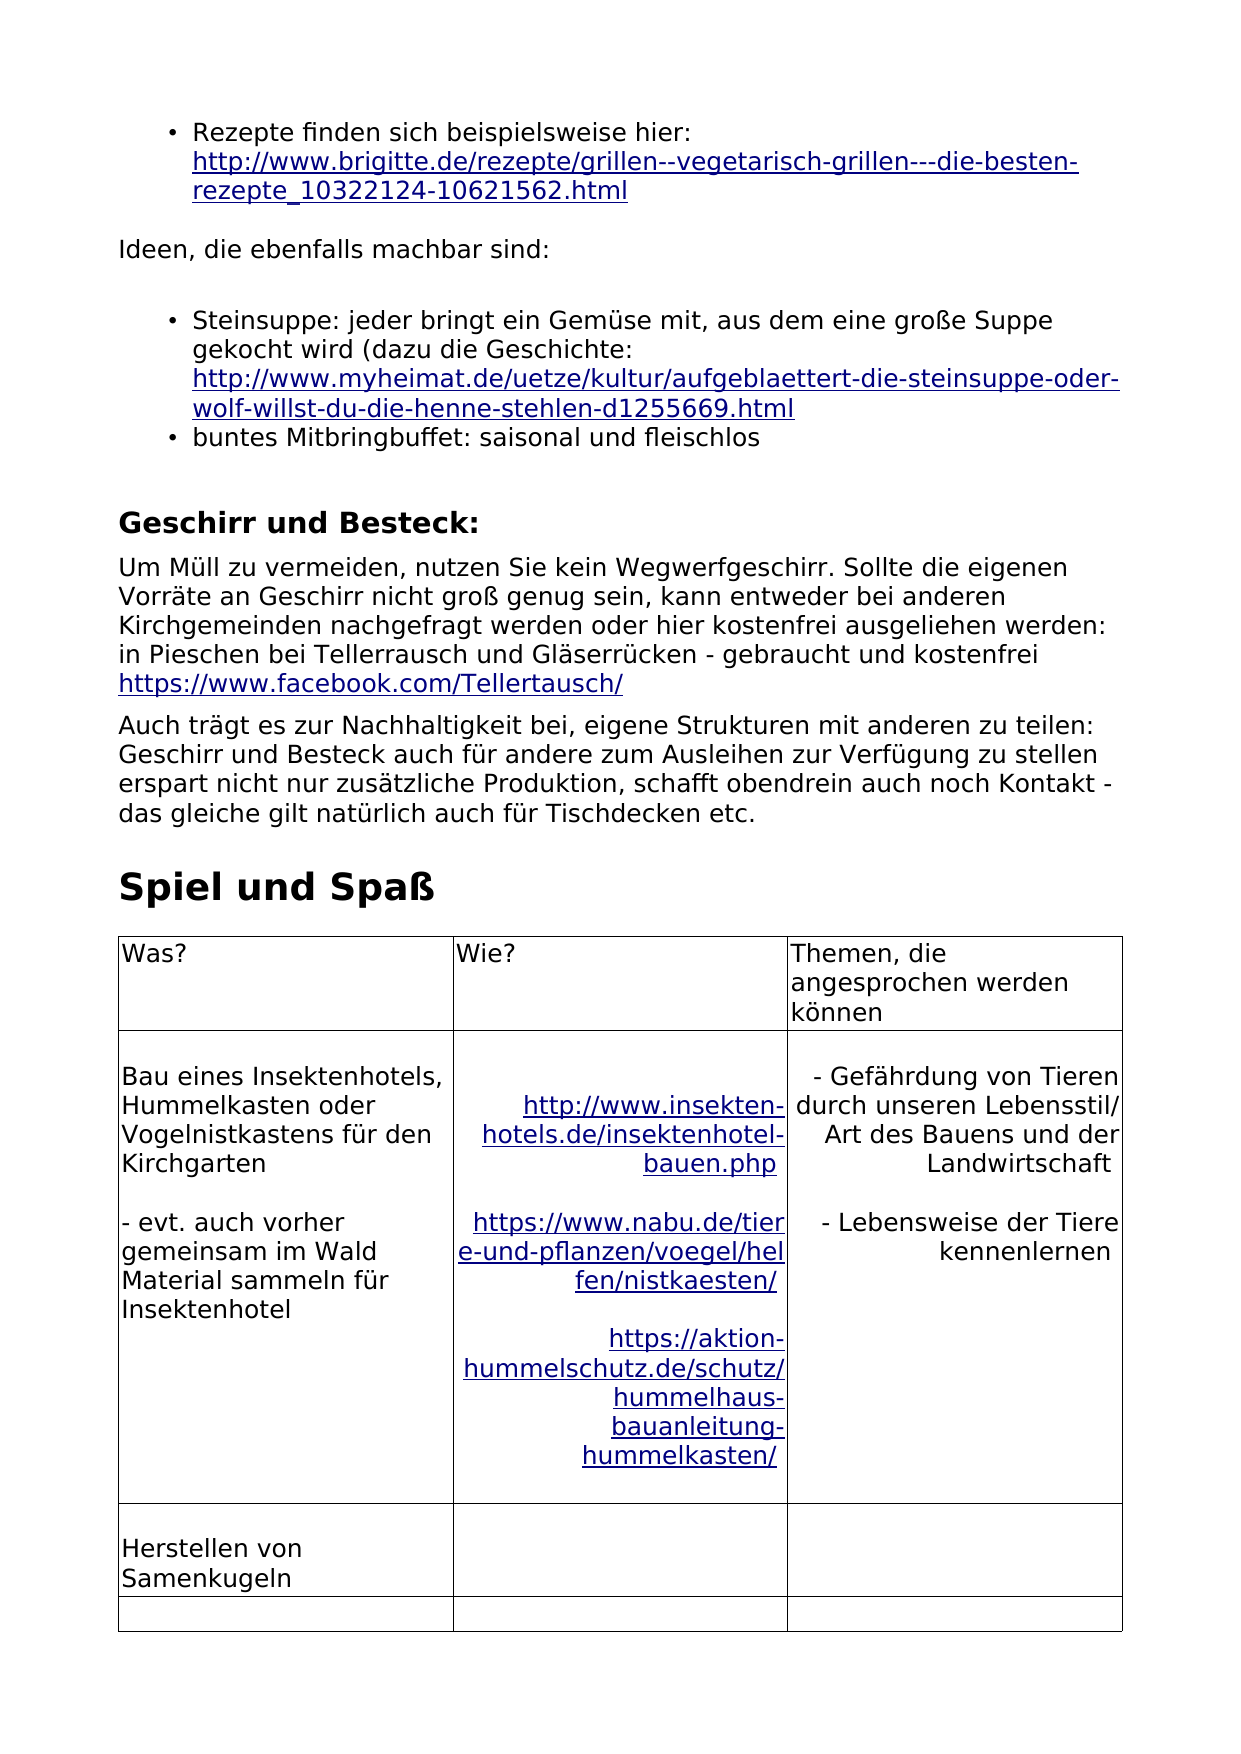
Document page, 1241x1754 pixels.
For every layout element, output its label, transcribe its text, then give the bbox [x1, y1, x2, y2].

table_header Themen, die angesprochen werden können [788, 937, 1122, 1030]
table_cell - Gefährdung von Tieren durch unseren Lebensstil/ Art des Bauens und der Landwirtschaft - Lebensweise der Tiere kennenlernen [788, 1031, 1122, 1502]
table_cell [119, 1597, 453, 1631]
table_cell http://www.insekten-hotels.de/insektenhotel-bauen.php https://www.nabu.de/tiere-und-pflanzen/voegel/helfen/nistkaesten/ https://aktion-hummelschutz.de/schutz/hummelhaus-bauanleitung-hummelkasten/ [454, 1031, 787, 1502]
table_cell [454, 1504, 787, 1596]
list Rezepte finden sich beispielsweise hier: http://www.brigitte.de/rezepte/grillen--vegetarisch-grillen---die-besten-rezepte_10322124-10621562.html [177, 118, 1122, 206]
table_cell [788, 1504, 1122, 1596]
text Auch trägt es zur Nachhaltigkeit bei, eigene Strukturen mit anderen zu teilen: Geschirr und Besteck auch für andere zum Ausleihen zur Verfügung zu stellen erspart nicht nur zusätzliche Produktion, schafft obendrein auch noch Kontakt - das gleiche gilt natürlich auch für Tischdecken etc. [118, 711, 1122, 828]
subtitle Spiel und Spaß [118, 866, 1122, 909]
subtitle Geschirr und Besteck: [118, 507, 1122, 541]
table_header Was? [119, 937, 453, 1030]
list buntes Mitbringbuffet: saisonal und fleischlos [177, 423, 1122, 452]
table_cell [454, 1597, 787, 1631]
table_header Wie? [454, 937, 787, 1030]
text Um Müll zu vermeiden, nutzen Sie kein Wegwerfgeschirr. Sollte die eigenen Vorräte an Geschirr nicht groß genug sein, kann entweder bei anderen Kirchgemeinden nachgefragt werden oder hier kostenfrei ausgeliehen werden: in Pieschen bei Tellerrausch und Gläserrücken - gebraucht und kostenfrei https://www.facebook.com/Tellertausch/ [118, 553, 1122, 699]
text Ideen, die ebenfalls machbar sind: [118, 235, 1122, 264]
list Steinsuppe: jeder bringt ein Gemüse mit, aus dem eine große Suppe gekocht wird (dazu die Geschichte: http://www.myheimat.de/uetze/kultur/aufgeblaettert-die-steinsuppe-oder-wolf-willst-du-die-henne-stehlen-d1255669.html [177, 306, 1122, 423]
table_cell Herstellen von Samenkugeln [119, 1504, 453, 1596]
table_cell [788, 1597, 1122, 1631]
table_cell Bau eines Insektenhotels, Hummelkasten oder Vogelnistkastens für den Kirchgarten - evt. auch vorher gemeinsam im Wald Material sammeln für Insektenhotel [119, 1031, 453, 1502]
